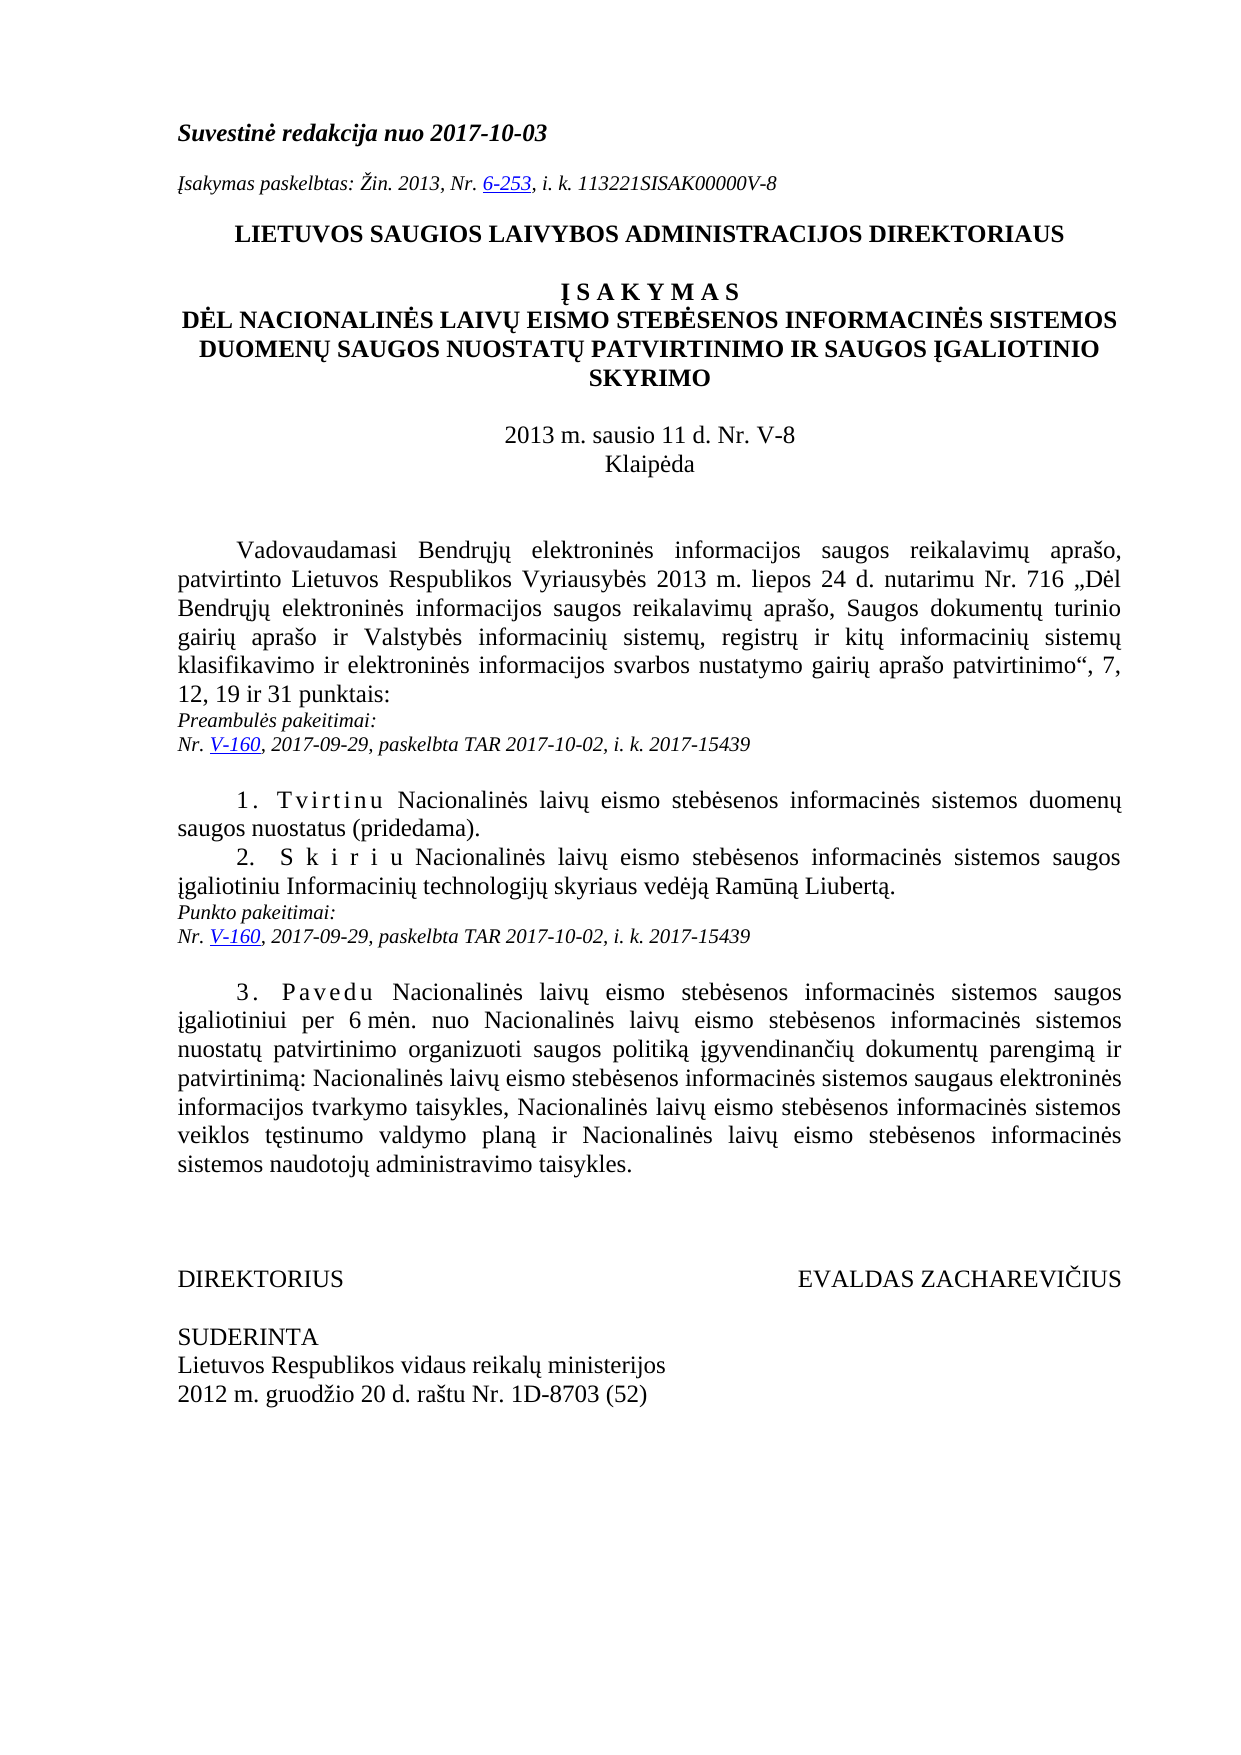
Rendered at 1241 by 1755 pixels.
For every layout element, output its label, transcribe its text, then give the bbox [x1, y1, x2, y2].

text 1. Tvirtinu Nacionalinės laivų eismo stebėsenos informacinės sistemos duomenų saugos nuostatus (pridedama). [177, 785, 1122, 842]
text Įsakymas paskelbtas: Žin. 2013, Nr. 6-253, i. k. 113221SISAK00000V-8 [177, 171, 1122, 195]
text 3. Pavedu Nacionalinės laivų eismo stebėsenos informacinės sistemos saugos įgaliotiniui per 6 mėn. nuo Nacionalinės laivų eismo stebėsenos informacinės sistemos nuostatų patvirtinimo organizuoti saugos politiką įgyvendinančių dokumentų parengimą ir patvirtinimą: Nacionalinės laivų eismo stebėsenos informacinės sistemos saugaus elektroninės informacijos tvarkymo taisykles, Nacionalinės laivų eismo stebėsenos informacinės sistemos veiklos tęstinumo valdymo planą ir Nacionalinės laivų eismo stebėsenos informacinės sistemos naudotojų administravimo taisykles. [177, 977, 1122, 1178]
text DĖL NACIONALINĖS LAIVŲ EISMO STEBĖSENOS INFORMACINĖS SISTEMOS DUOMENŲ SAUGOS NUOSTATŲ PATVIRTINIMO IR SAUGOS ĮGALIOTINIO SKYRIMO [177, 305, 1122, 392]
text Lietuvos Respublikos vidaus reikalų ministerijos [177, 1350, 1122, 1379]
text Nr. V-160, 2017-09-29, paskelbta TAR 2017-10-02, i. k. 2017-15439 [177, 732, 1122, 756]
text 2013 m. sausio 11 d. Nr. V-8 [177, 420, 1122, 449]
text Preambulės pakeitimai: [177, 708, 1122, 732]
text Vadovaudamasi Bendrųjų elektroninės informacijos saugos reikalavimų aprašo, patvirtinto Lietuvos Respublikos Vyriausybės 2013 m. liepos 24 d. nutarimu Nr. 716 „Dėl Bendrųjų elektroninės informacijos saugos reikalavimų aprašo, Saugos dokumentų turinio gairių aprašo ir Valstybės informacinių sistemų, registrų ir kitų informacinių sistemų klasifikavimo ir elektroninės informacijos svarbos nustatymo gairių aprašo patvirtinimo“, 7, 12, 19 ir 31 punktais: [177, 535, 1122, 708]
text Klaipėda [177, 449, 1122, 478]
text 2. S k i r i u Nacionalinės laivų eismo stebėsenos informacinės sistemos saugos įgaliotiniu Informacinių technologijų skyriaus vedėją Ramūną Liubertą. [177, 842, 1122, 900]
text Suvestinė redakcija nuo 2017-10-03 [177, 118, 1122, 147]
text 2012 m. gruodžio 20 d. raštu Nr. 1D-8703 (52) [177, 1379, 1122, 1408]
text Nr. V-160, 2017-09-29, paskelbta TAR 2017-10-02, i. k. 2017-15439 [177, 924, 1122, 948]
text SUDERINTA [177, 1322, 1122, 1350]
text Direktorius Evaldas Zacharevičius [177, 1264, 1122, 1293]
text Į S A K Y M A S [177, 277, 1122, 305]
text Punkto pakeitimai: [177, 900, 1122, 924]
text Lietuvos saugios laivybos administracijos DirektoriAus [177, 219, 1122, 248]
